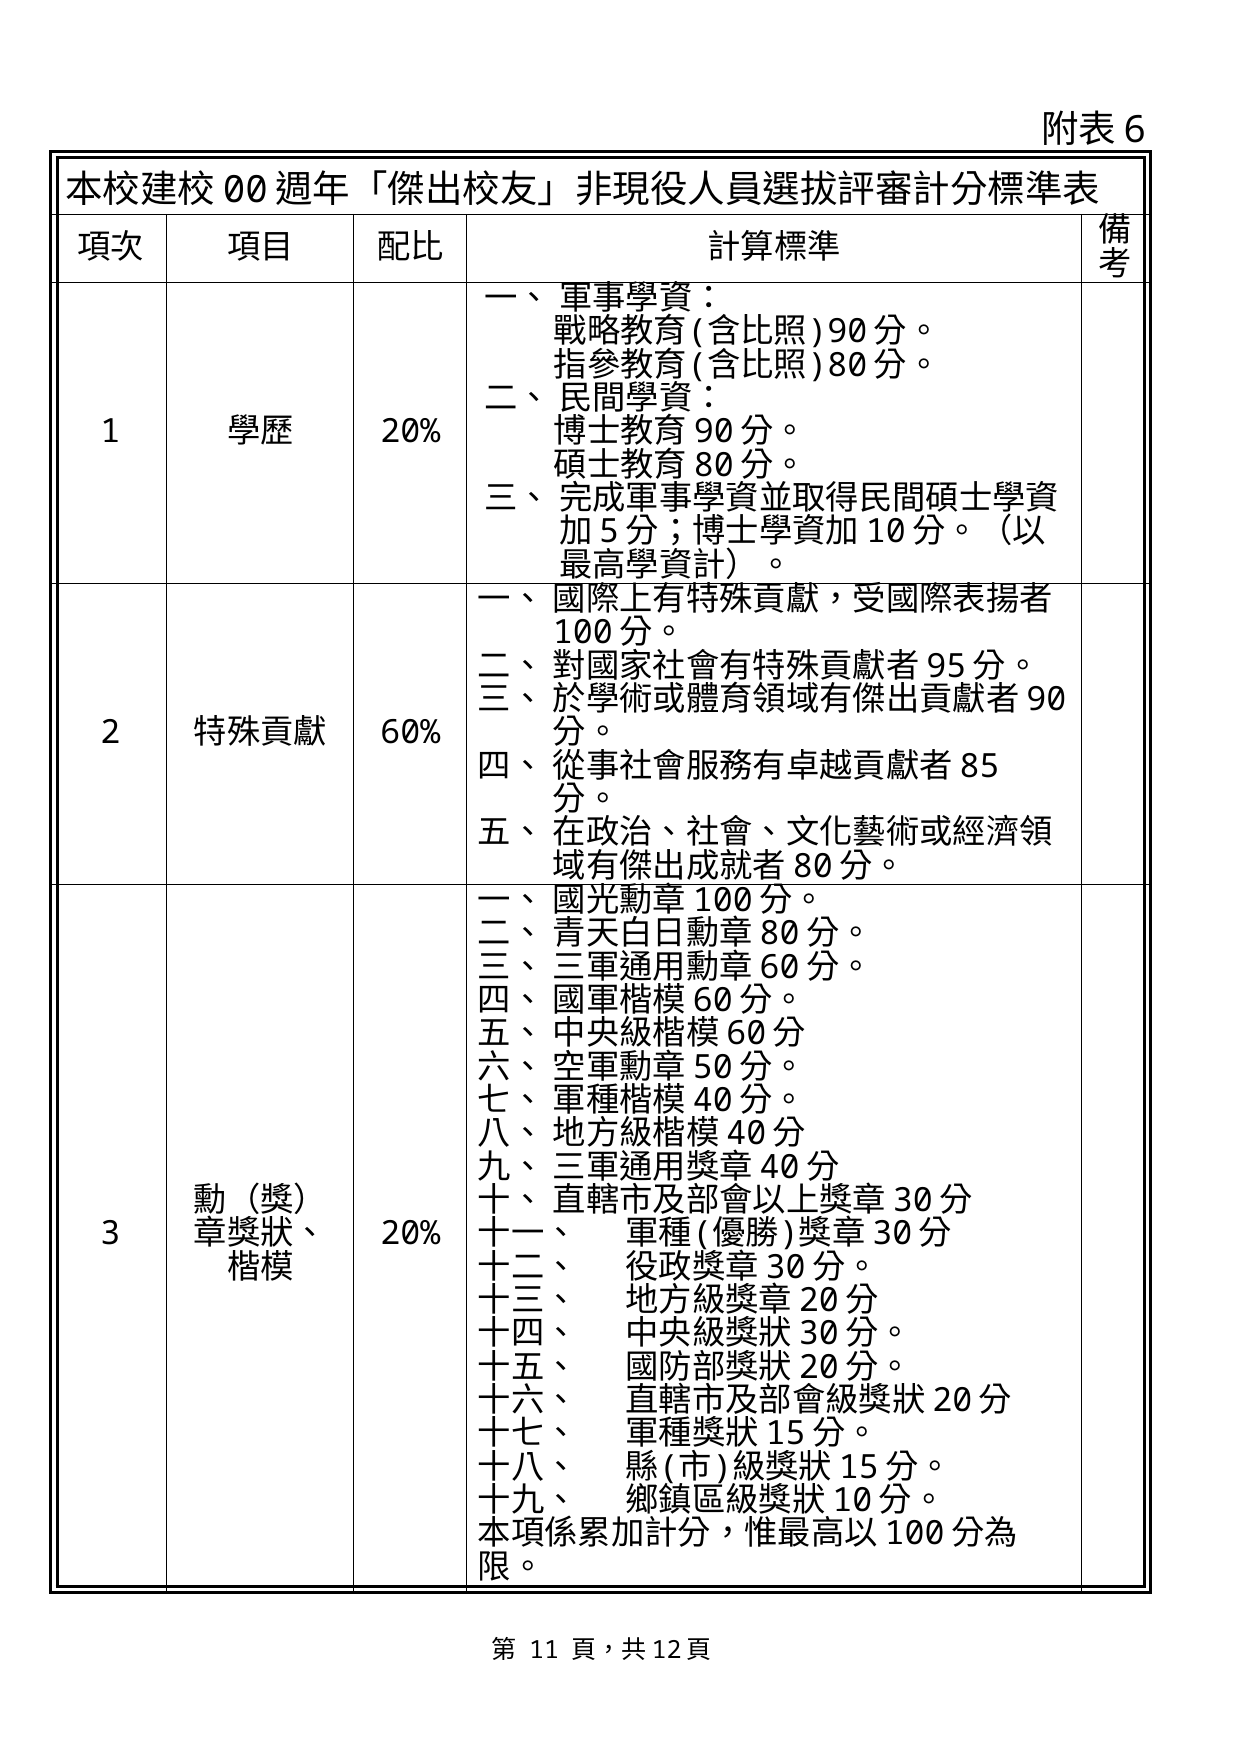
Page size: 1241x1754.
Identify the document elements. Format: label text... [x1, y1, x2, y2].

table_cell 學歷 [167, 283, 353, 583]
table_cell 國光勳章100分。 青天白日勳章80分。 三軍通用勳章60分。 國軍楷模60分。 中央級楷模60分 空軍勳章50分。 軍種楷模40分。 地方級楷模40分 三軍通用獎章40分 直轄市及部會以上獎章30分 軍種(優勝)獎章30分 役政獎章30分。 地方級獎章20分 中央級獎狀30分。 國防部獎狀20分。 直轄市及部會級獎狀20分 軍種獎狀15分。 縣(市)級獎狀15分。 鄉鎮區級獎狀10分。 本項係累加計分，惟最高以100分為限。 [467, 885, 1081, 1585]
table_cell 勳（獎）章獎狀、楷模 [167, 885, 353, 1585]
table_cell 60% [354, 584, 466, 884]
table_cell 配比 [354, 215, 466, 282]
table_cell 20% [354, 283, 466, 583]
text 附表6 [94, 112, 1146, 150]
table_cell [1082, 885, 1143, 1585]
table_cell 3 [59, 885, 166, 1585]
table_cell [1082, 283, 1143, 583]
table_header 本校建校00週年「傑出校友」非現役人員選拔評審計分標準表 [54, 153, 1148, 214]
table_cell 20% [354, 885, 466, 1585]
table_cell 國際上有特殊貢獻，受國際表揚者100分。 對國家社會有特殊貢獻者95分。 於學術或體育領域有傑出貢獻者90分。 從事社會服務有卓越貢獻者85分。 在政治、社會、文化藝術或經濟領域有傑出成就者80分。 [467, 584, 1081, 884]
table_cell 計算標準 [467, 215, 1081, 282]
table_cell 1 [59, 283, 166, 583]
table_cell 2 [59, 584, 166, 884]
table_cell 特殊貢獻 [167, 584, 353, 884]
table_cell 項次 [59, 215, 166, 282]
table_cell 軍事學資： 戰略教育(含比照)90分。 指參教育(含比照)80分。 民間學資： 博士教育90分。 碩士教育80分。 完成軍事學資並取得民間碩士學資加5分；博士學資加10分。（以最高學資計）。 [467, 283, 1081, 583]
table_cell 備考 [1082, 215, 1143, 282]
table_cell 項目 [167, 215, 353, 282]
table_cell [1082, 584, 1143, 884]
